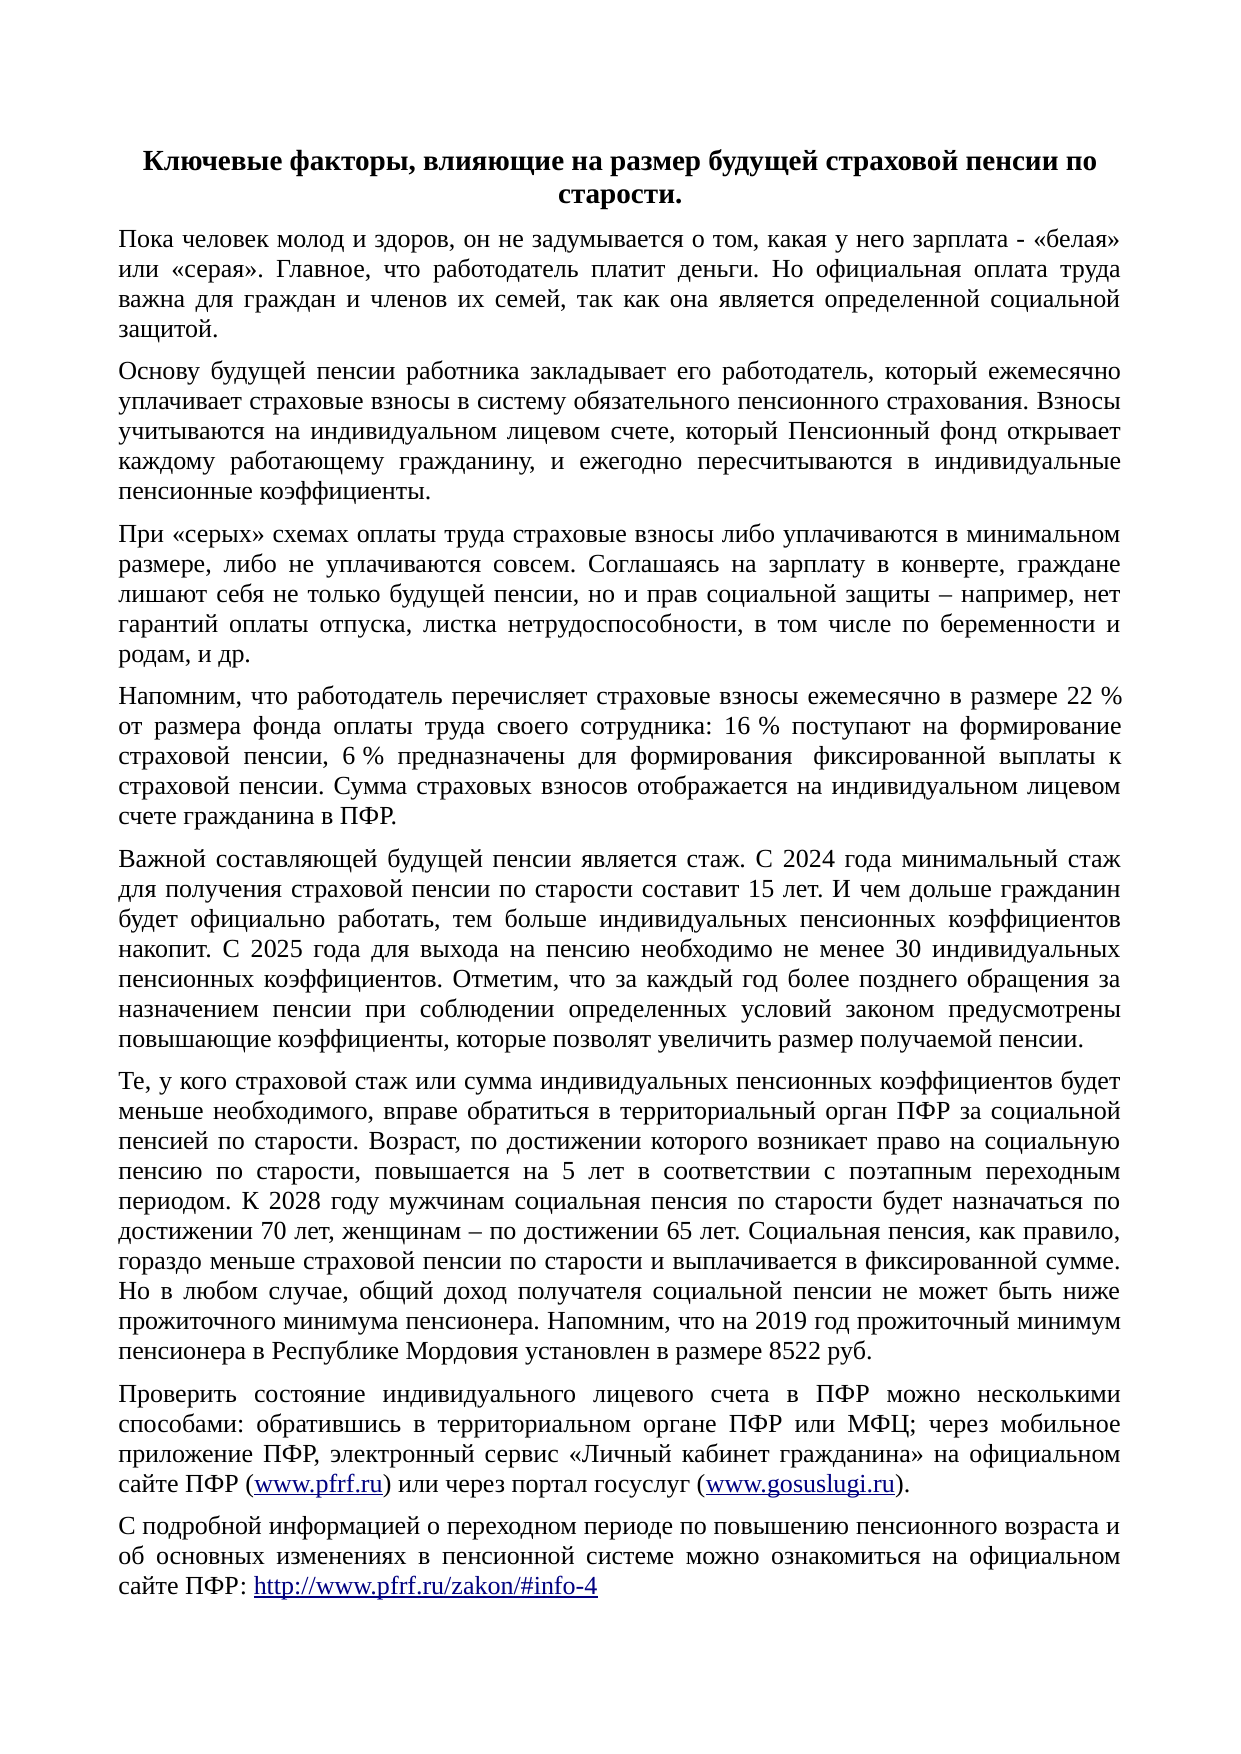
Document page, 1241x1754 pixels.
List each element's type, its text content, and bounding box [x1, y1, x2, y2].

text Важной составляющей будущей пенсии является стаж. C 2024 года минимальный стаж для получения страховой пенсии по старости составит 15 лет. И чем дольше гражданин будет официально работать, тем больше индивидуальных пенсионных коэффициентов накопит. С 2025 года для выхода на пенсию необходимо не менее 30 индивидуальных пенсионных коэффициентов. Отметим, что за каждый год более позднего обращения за назначением пенсии при соблюдении определенных условий законом предусмотрены повышающие коэффициенты, которые позволят увеличить размер получаемой пенсии. [118, 843, 1122, 1053]
subtitle Ключевые факторы, влияющие на размер будущей страховой пенсии по старости. [118, 143, 1122, 210]
text С подробной информацией о переходном периоде по повышению пенсионного возраста и об основных изменениях в пенсионной системе можно ознакомиться на официальном сайте ПФР: http://www.pfrf.ru/zakon/#info-4 [118, 1510, 1122, 1600]
text Пока человек молод и здоров, он не задумывается о том, какая у него зарплата - «белая» или «серая». Главное, что работодатель платит деньги. Но официальная оплата труда важна для граждан и членов их семей, так как она является определенной социальной защитой. [118, 223, 1122, 343]
text При «серых» схемах оплаты труда страховые взносы либо уплачиваются в минимальном размере, либо не уплачиваются совсем. Соглашаясь на зарплату в конверте, граждане лишают себя не только будущей пенсии, но и прав социальной защиты – например, нет гарантий оплаты отпуска, листка нетрудоспособности, в том числе по беременности и родам, и др. [118, 518, 1122, 668]
text Основу будущей пенсии работника закладывает его работодатель, который ежемесячно уплачивает страховые взносы в систему обязательного пенсионного страхования. Взносы учитываются на индивидуальном лицевом счете, который Пенсионный фонд открывает каждому работающему гражданину, и ежегодно пересчитываются в индивидуальные пенсионные коэффициенты. [118, 355, 1122, 505]
text Напомним, что работодатель перечисляет страховые взносы ежемесячно в размере 22 % от размера фонда оплаты труда своего сотрудника: 16 % поступают на формирование страховой пенсии, 6 % предназначены для формирования фиксированной выплаты к страховой пенсии. Сумма страховых взносов отображается на индивидуальном лицевом счете гражданина в ПФР. [118, 680, 1122, 830]
text Те, у кого страховой стаж или сумма индивидуальных пенсионных коэффициентов будет меньше необходимого, вправе обратиться в территориальный орган ПФР за социальной пенсией по старости. Возраст, по достижении которого возникает право на социальную пенсию по старости, повышается на 5 лет в соответствии с поэтапным переходным периодом. К 2028 году мужчинам социальная пенсия по старости будет назначаться по достижении 70 лет, женщинам – по достижении 65 лет. Социальная пенсия, как правило, гораздо меньше страховой пенсии по старости и выплачивается в фиксированной сумме. Но в любом случае, общий доход получателя социальной пенсии не может быть ниже прожиточного минимума пенсионера. Напомним, что на 2019 год прожиточный минимум пенсионера в Республике Мордовия установлен в размере 8522 руб. [118, 1065, 1122, 1365]
text Проверить состояние индивидуального лицевого счета в ПФР можно несколькими способами: обратившись в территориальном органе ПФР или МФЦ; через мобильное приложение ПФР, электронный сервис «Личный кабинет гражданина» на официальном сайте ПФР (www.pfrf.ru) или через портал госуслуг (www.gosuslugi.ru). [118, 1378, 1122, 1498]
